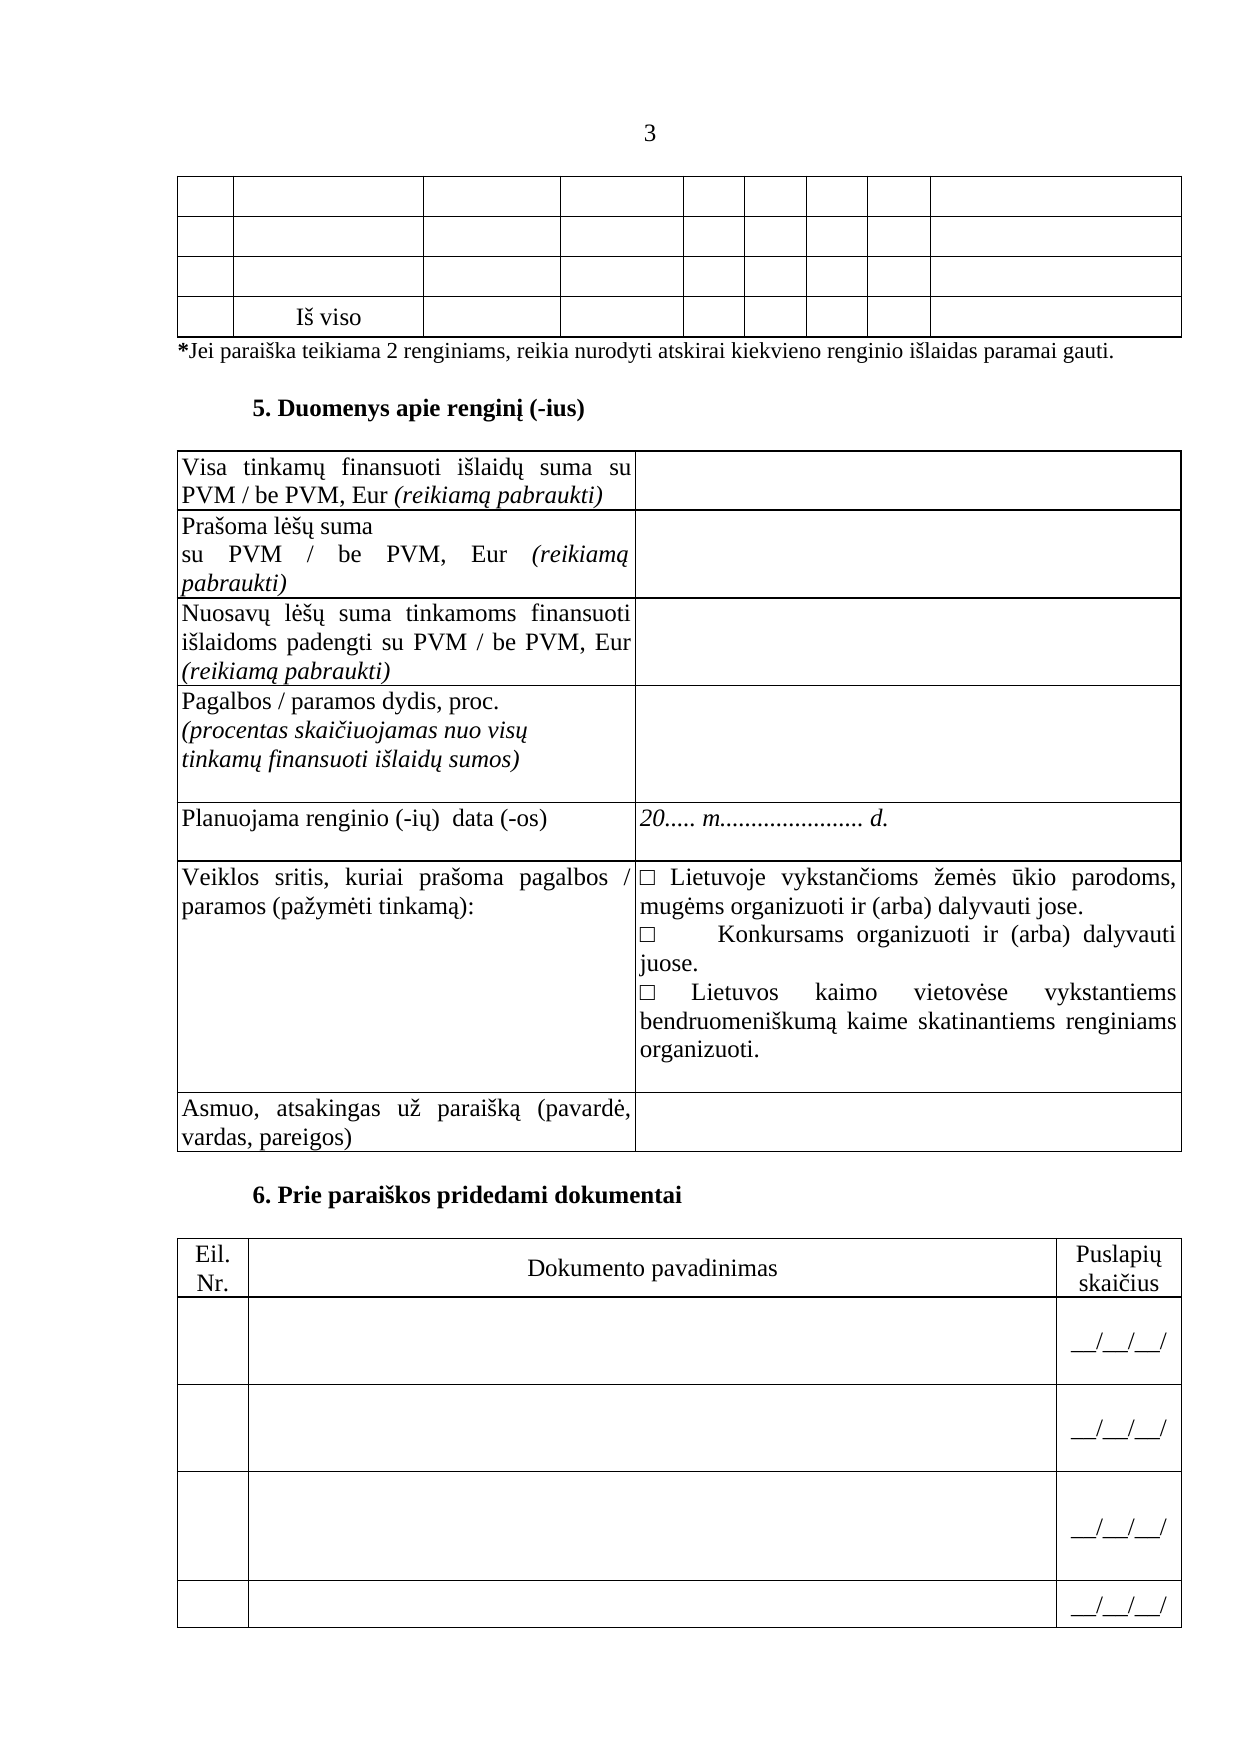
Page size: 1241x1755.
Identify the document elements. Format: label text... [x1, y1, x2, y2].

table_cell [684, 177, 744, 216]
table_header Dokumento pavadinimas [249, 1239, 1056, 1296]
table_cell [868, 177, 930, 216]
table_cell □ Lietuvoje vykstančioms žemės ūkio parodoms, mugėms organizuoti ir (arba) dalyvauti jose. □ Konkursams organizuoti ir (arba) dalyvauti juose. □ Lietuvos kaimo vietovėse vykstantiems bendruomeniškumą kaime skatinantiems renginiams organizuoti. [636, 862, 1181, 1092]
table_cell [636, 1093, 1181, 1151]
table_cell [636, 511, 1180, 597]
table_cell [807, 297, 867, 336]
table_cell [424, 217, 560, 256]
table_cell [178, 217, 233, 256]
text 6. Prie paraiškos pridedami dokumentai [177, 1180, 1122, 1209]
table_cell [561, 297, 683, 336]
table_cell Pagalbos / paramos dydis, proc. (procentas skaičiuojamas nuo visų tinkamų finansuoti išlaidų sumos) [178, 686, 635, 801]
table_cell [178, 297, 233, 336]
table_cell [178, 1298, 248, 1384]
table_cell [178, 257, 233, 296]
table_cell [868, 297, 930, 336]
table_cell __/__/__/ [1057, 1298, 1181, 1384]
table_cell [807, 217, 867, 256]
table_cell [684, 217, 744, 256]
table_header Visa tinkamų finansuoti išlaidų suma su PVM / be PVM, Eur (reikiamą pabraukti) [178, 452, 635, 509]
table_cell [684, 257, 744, 296]
table_cell [636, 599, 1180, 685]
table_cell Nuosavų lėšų suma tinkamoms finansuoti išlaidoms padengti su PVM / be PVM, Eur (reikiamą pabraukti) [178, 599, 635, 685]
table_cell [636, 686, 1180, 801]
table_cell [868, 217, 930, 256]
table_cell __/__/__/ [1057, 1472, 1181, 1580]
table_cell [234, 177, 423, 216]
text *Jei paraiška teikiama 2 renginiams, reikia nurodyti atskirai kiekvieno renginio išlaidas paramai gauti. [177, 338, 1122, 364]
table_cell [178, 1385, 248, 1471]
table_cell __/__/__/ [1057, 1581, 1181, 1627]
table_cell [249, 1472, 1056, 1580]
table_cell [931, 177, 1181, 216]
table_cell [684, 297, 744, 336]
table_cell Veiklos sritis, kuriai prašoma pagalbos / paramos (pažymėti tinkamą): [178, 862, 635, 1092]
table_cell [249, 1385, 1056, 1471]
table_cell [745, 177, 806, 216]
table_cell [178, 177, 233, 216]
table_cell [424, 177, 560, 216]
table_cell Asmuo, atsakingas už paraišką (pavardė, vardas, pareigos) [178, 1093, 635, 1151]
table_cell [249, 1298, 1056, 1384]
table_cell 20..... m....................... d. [636, 803, 1180, 860]
table_header [636, 452, 1180, 509]
table_cell [931, 257, 1181, 296]
table_cell [868, 257, 930, 296]
table_cell [745, 297, 806, 336]
table_cell [931, 217, 1181, 256]
table_cell [745, 257, 806, 296]
table_cell Prašoma lėšų suma su PVM / be PVM, Eur (reikiamą pabraukti) [178, 511, 635, 597]
table_cell [178, 1581, 248, 1627]
table_cell Planuojama renginio (-ių) data (-os) [178, 803, 635, 860]
text 5. Duomenys apie renginį (-ius) [177, 393, 1122, 421]
table_header Puslapių skaičius [1057, 1239, 1181, 1296]
table_cell [234, 217, 423, 256]
table_cell [561, 257, 683, 296]
table_cell [745, 217, 806, 256]
table_cell __/__/__/ [1057, 1385, 1181, 1471]
table_cell [807, 257, 867, 296]
table_cell Iš viso [234, 297, 423, 336]
table_cell [424, 297, 560, 336]
table_cell [249, 1581, 1056, 1627]
table_cell [807, 177, 867, 216]
table_cell [561, 177, 683, 216]
table_cell [561, 217, 683, 256]
table_cell [931, 297, 1181, 336]
table_cell [234, 257, 423, 296]
table_cell [424, 257, 560, 296]
table_header Eil. Nr. [178, 1239, 248, 1296]
table_cell [178, 1472, 248, 1580]
